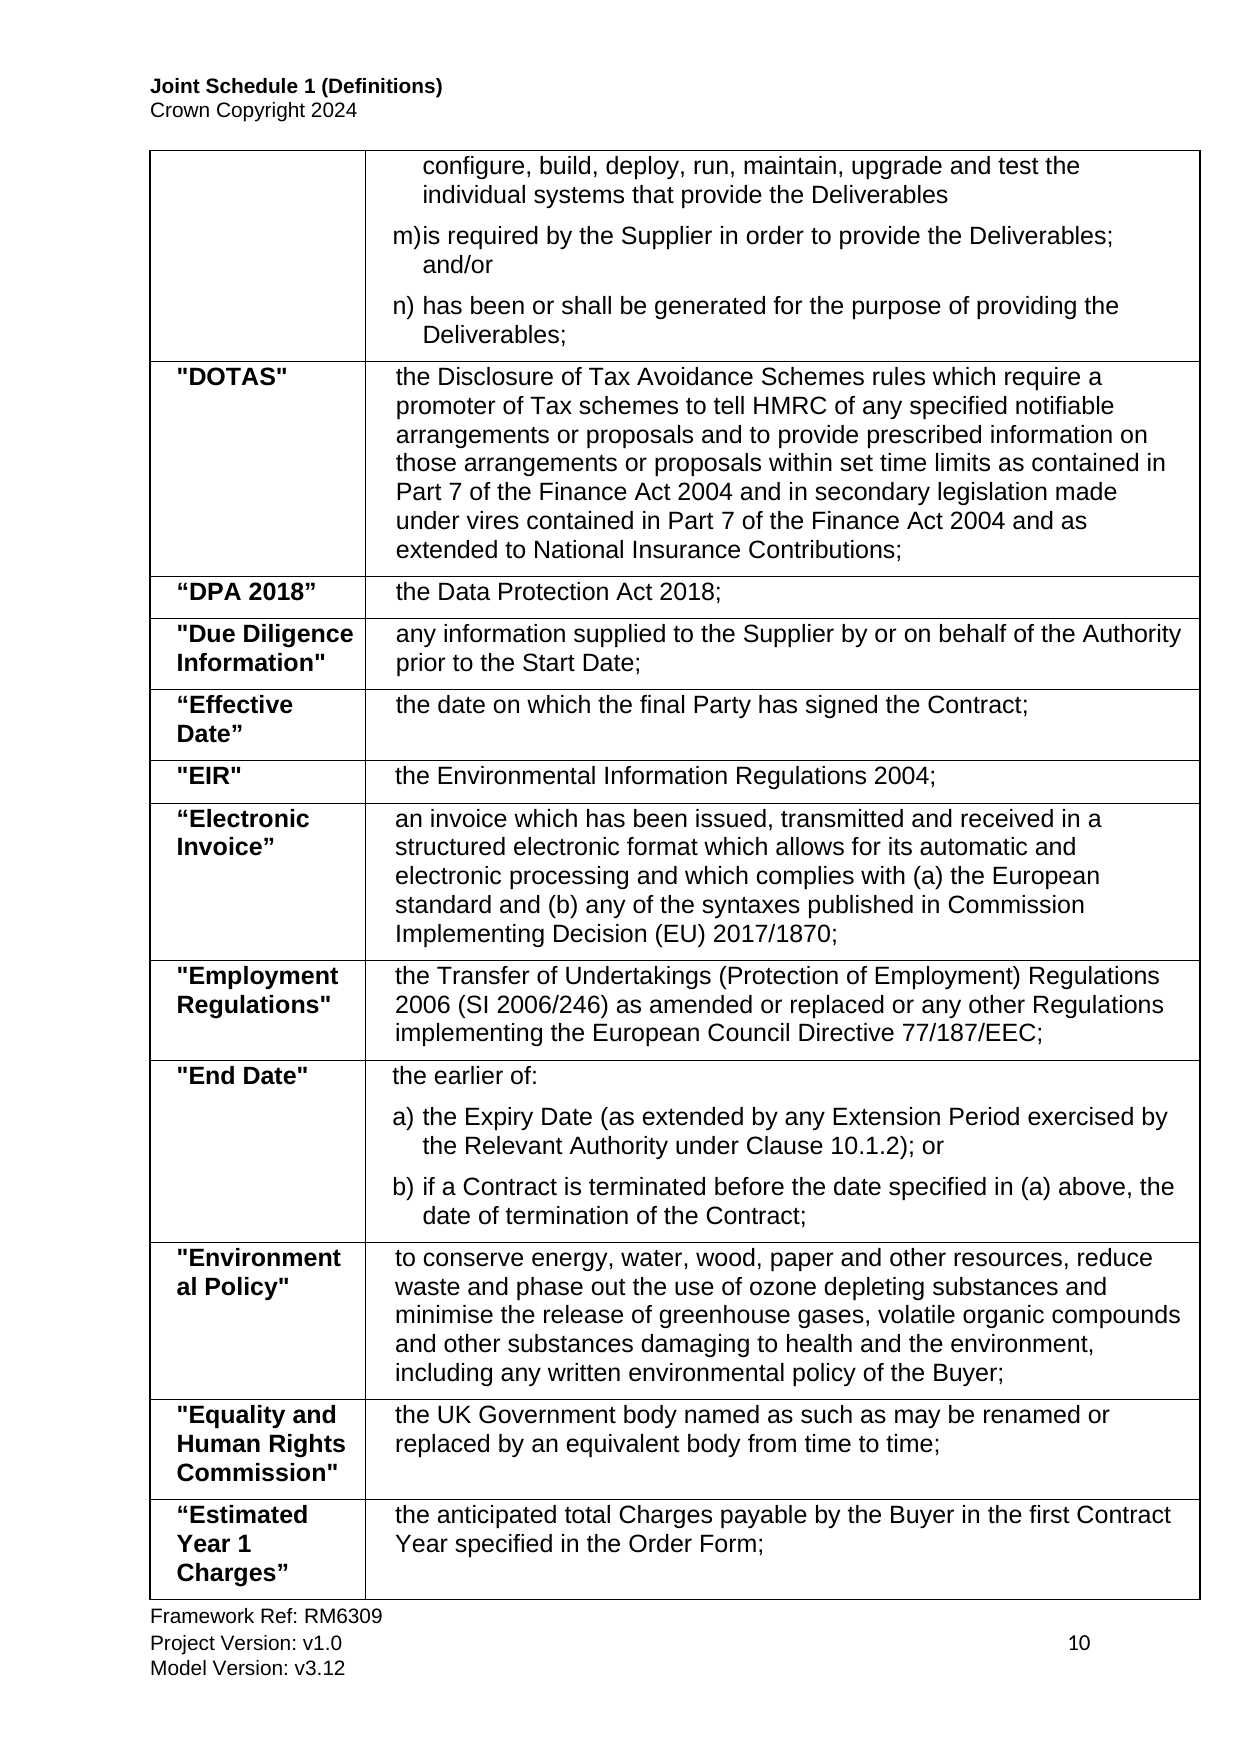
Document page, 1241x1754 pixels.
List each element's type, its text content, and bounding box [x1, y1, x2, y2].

table_cell any information supplied to the Supplier by or on behalf of the Authority prior to the Start Date; [366, 619, 1199, 689]
table_cell "Due Diligence Information" [151, 619, 365, 689]
table_cell “Electronic Invoice” [151, 804, 365, 960]
table_cell “DPA 2018” [151, 577, 365, 618]
table_cell to conserve energy, water, wood, paper and other resources, reduce waste and phase out the use of ozone depleting substances and minimise the release of greenhouse gases, volatile organic compounds and other substances damaging to health and the environment, including any written environmental policy of the Buyer; [366, 1243, 1199, 1399]
table_cell "EIR" [151, 761, 365, 802]
table_cell the Transfer of Undertakings (Protection of Employment) Regulations 2006 (SI 2006/246) as amended or replaced or any other Regulations implementing the European Council Directive 77/187/EEC; [366, 961, 1199, 1059]
table_cell [151, 151, 365, 361]
table_cell “Effective Date” [151, 690, 365, 760]
table_cell “Estimated Year 1 Charges” [151, 1500, 365, 1599]
table_cell the Disclosure of Tax Avoidance Schemes rules which require a promoter of Tax schemes to tell HMRC of any specified notifiable arrangements or proposals and to provide prescribed information on those arrangements or proposals within set time limits as contained in Part 7 of the Finance Act 2004 and in secondary legislation made under vires contained in Part 7 of the Finance Act 2004 and as extended to National Insurance Contributions; [366, 362, 1199, 576]
table_cell an invoice which has been issued, transmitted and received in a structured electronic format which allows for its automatic and electronic processing and which complies with (a) the European standard and (b) any of the syntaxes published in Commission Implementing Decision (EU) 2017/1870; [366, 804, 1199, 960]
table_cell "Employment Regulations" [151, 961, 365, 1059]
table_cell the UK Government body named as such as may be renamed or replaced by an equivalent body from time to time; [366, 1400, 1199, 1499]
table_cell "End Date" [151, 1061, 365, 1242]
table_cell the earlier of: the Expiry Date (as extended by any Extension Period exercised by the Relevant Authority under Clause 10.1.2); or if a Contract is terminated before the date specified in (a) above, the date of termination of the Contract; [366, 1061, 1199, 1242]
table_cell "Equality and Human Rights Commission" [151, 1400, 365, 1499]
table_cell "Environmental Policy" [151, 1243, 365, 1399]
table_cell the anticipated total Charges payable by the Buyer in the first Contract Year specified in the Order Form; [366, 1500, 1199, 1599]
table_cell the date on which the final Party has signed the Contract; [366, 690, 1199, 760]
table_cell configure, build, deploy, run, maintain, upgrade and test the individual systems that provide the Deliverables is required by the Supplier in order to provide the Deliverables; and/or has been or shall be generated for the purpose of providing the Deliverables; [366, 151, 1199, 361]
table_cell the Data Protection Act 2018; [366, 577, 1199, 618]
table_cell "DOTAS" [151, 362, 365, 576]
table_cell the Environmental Information Regulations 2004; [366, 761, 1199, 802]
